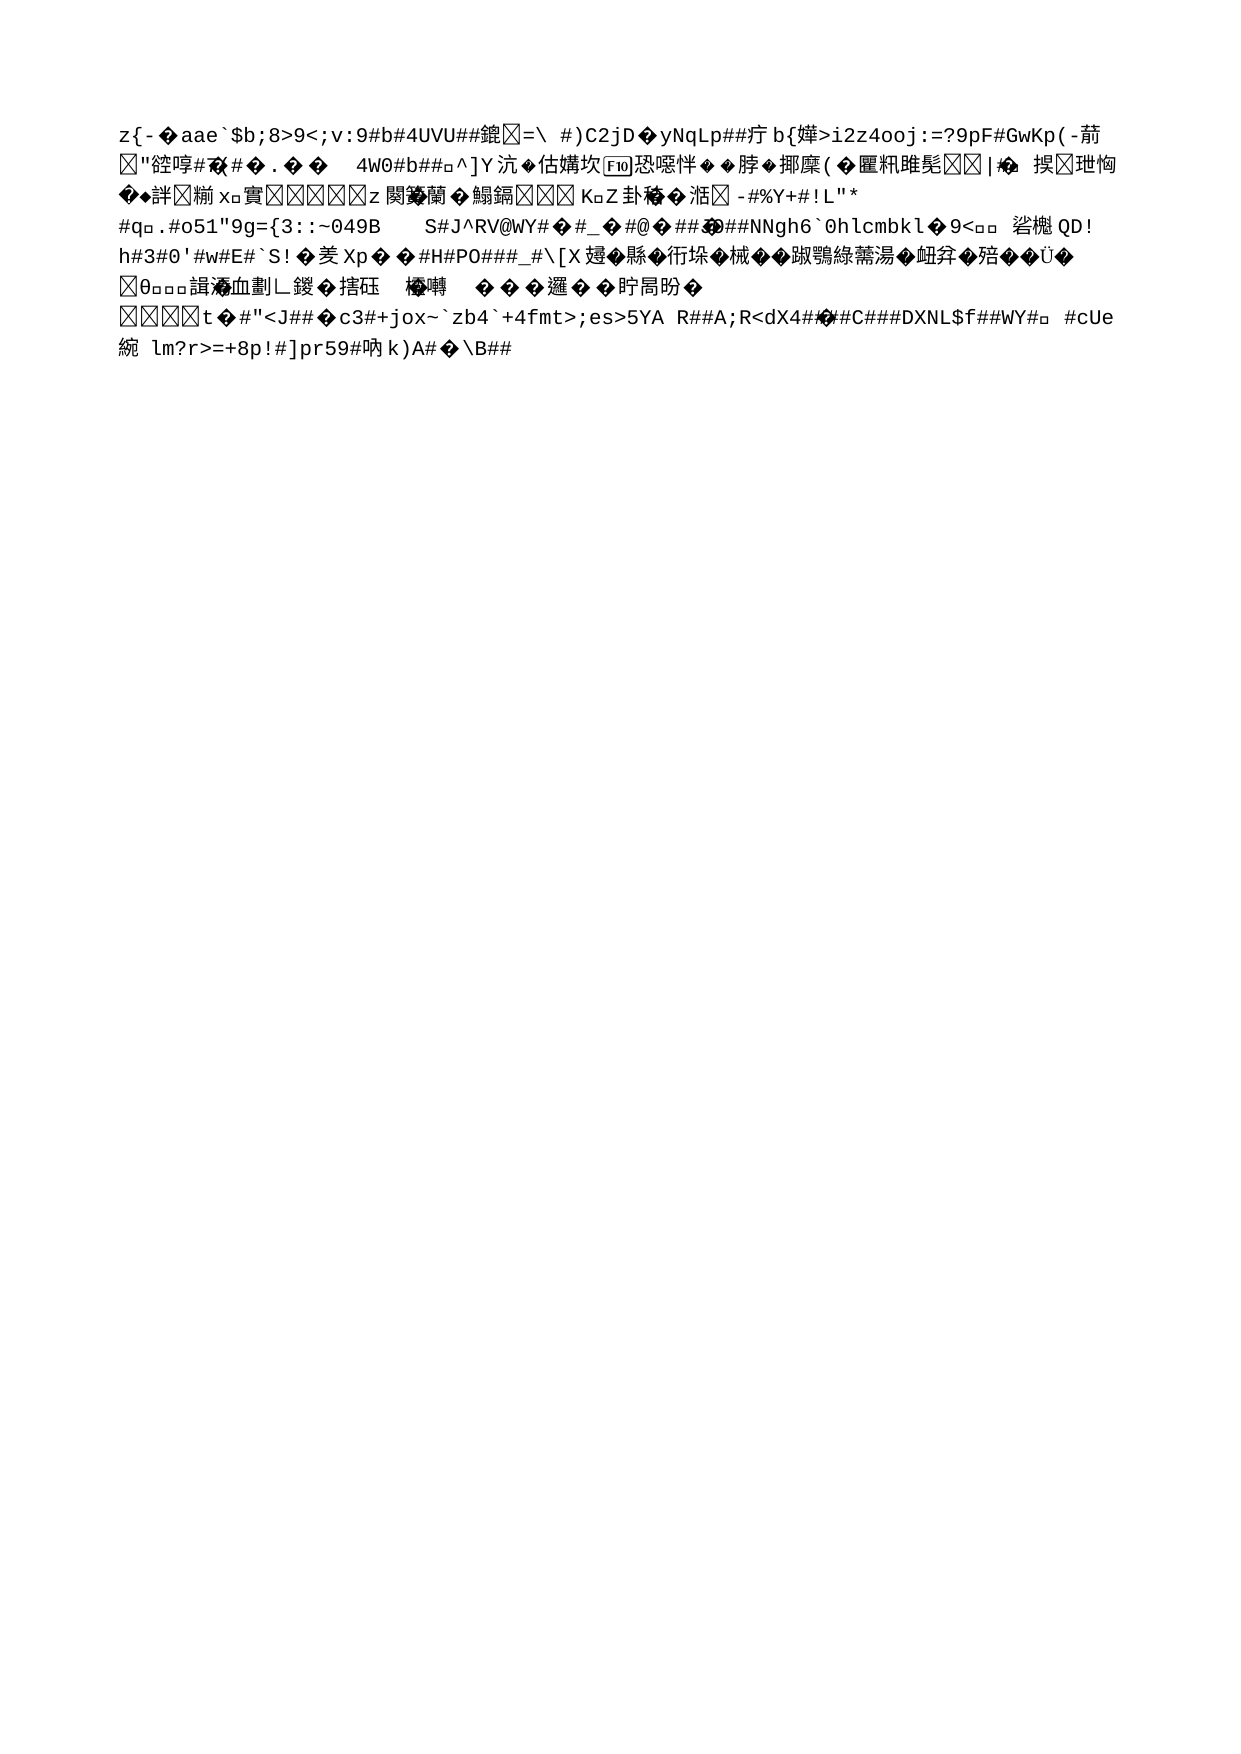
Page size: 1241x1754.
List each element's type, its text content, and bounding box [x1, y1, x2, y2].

text z{-�aae`$b;8>9<;v:9#b#4UVU##鎞�=\ #)C2jD�yNqLp##疔b{嬅>i2z4ooj:=?9pF#GwKp(-葥�"谾啍#7(#�.���4W0#b##^]Y沆�估媾坎恐噁怑��脖�揶穈(�匷籸雎髧��|#�捑�玴恟�詊糋x實�����z闋簧蘭�鰨鎘�KZ卦秸�湉�-#%Y+#!L"* #q.#o51"9g={3::~049B S#J^RV@WY#�#_�#@�##JO##NNgh6`0hlcmbkl�9<�硰櫆QD!h#3#0'#w#E#`S!�羑Xp��#H#PO###_#\[X攳�縣�衎垛�械��踧鶚綠薷湯�衄弅�殕����θ諿漹血劃∟鍐��搳砡�欞囀���邏��眝晑昐��t�#"<J##�c3#+jox~`zb4`+4fmt>;es>5YA R##A;R<dX4####C###DXNL$f##WY#�#cUe綩 lm?r>=+8p!#]pr59#吶k)A#�\B## [118, 118, 1122, 361]
